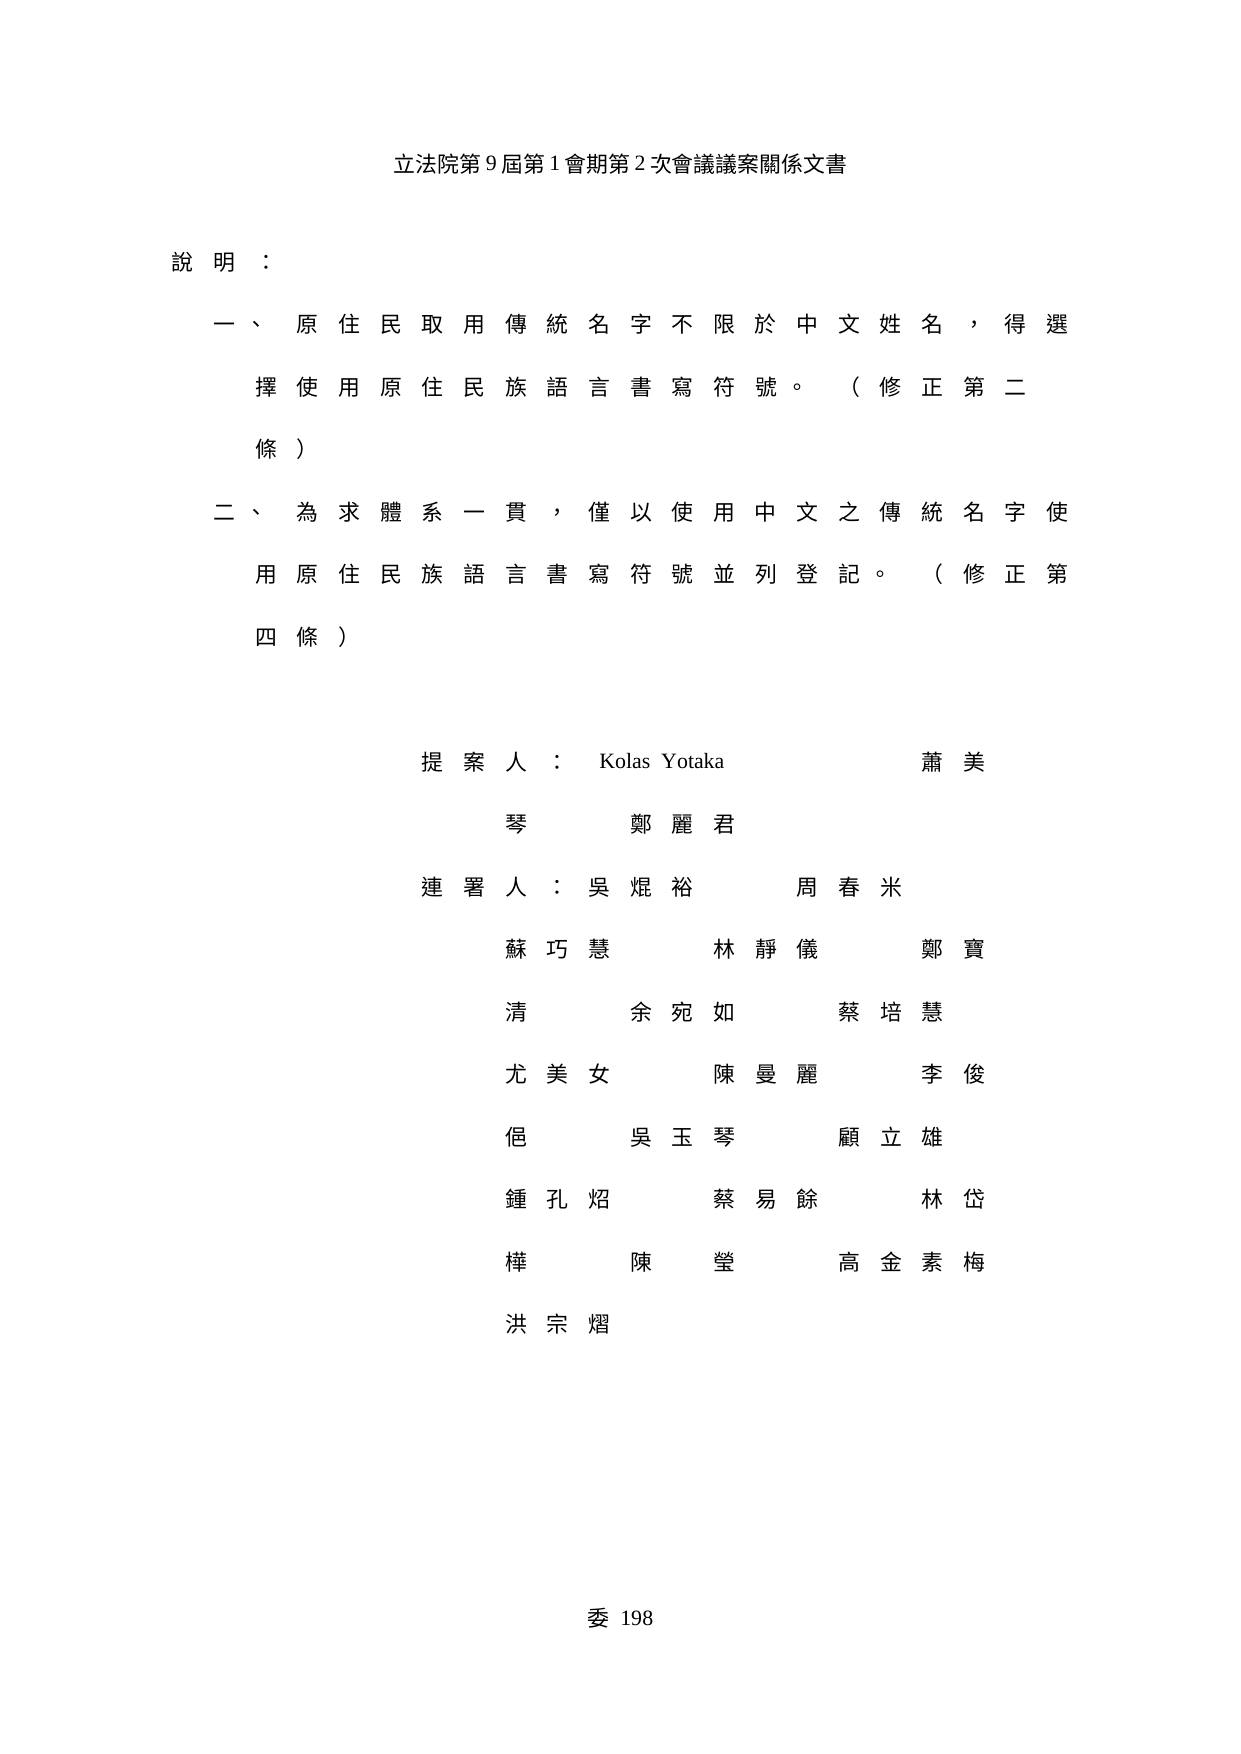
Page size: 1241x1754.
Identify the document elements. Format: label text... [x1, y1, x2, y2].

text 說明： [162, 219, 1078, 281]
text 提案人：Kolas Yotaka 蕭美琴 鄭麗君 [403, 719, 1012, 844]
text 連署人：吳焜裕 周春米 蘇巧慧 林靜儀 鄭寶清 余宛如 蔡培慧 尤美女 陳曼麗 李俊俋 吳玉琴 顧立雄 鍾孔炤 蔡易餘 林岱樺 陳 瑩 高金素梅 洪宗熠 [403, 844, 1012, 1344]
text 二、為求體系一貫，僅以使用中文之傳統名字使用原住民族語言書寫符號並列登記。（修正第四條） [184, 469, 1078, 656]
text 一、原住民取用傳統名字不限於中文姓名，得選擇使用原住民族語言書寫符號。（修正第二條） [184, 281, 1078, 469]
